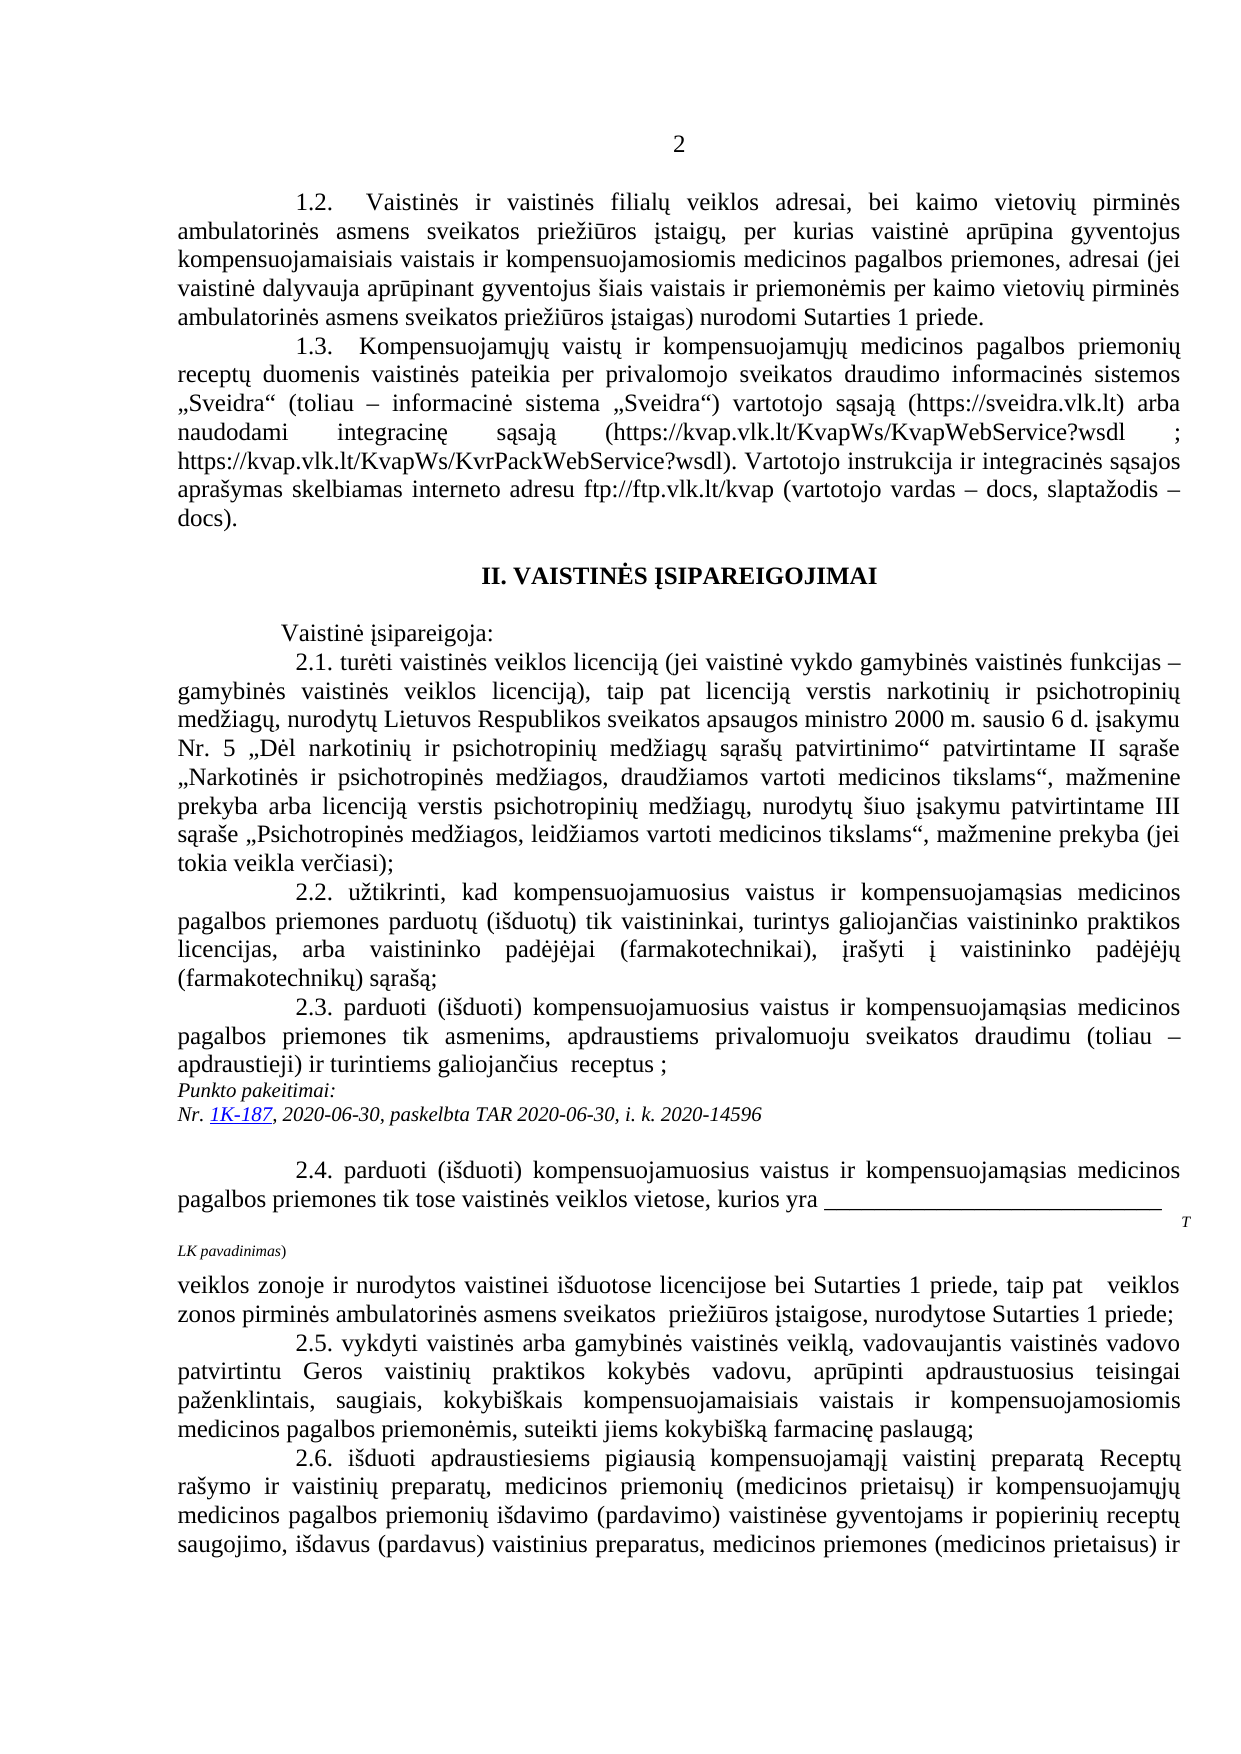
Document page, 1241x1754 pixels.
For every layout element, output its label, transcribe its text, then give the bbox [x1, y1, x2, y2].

text 2.6. išduoti apdraustiesiems pigiausią kompensuojamąjį vaistinį preparatą Receptų rašymo ir vaistinių preparatų, medicinos priemonių (medicinos prietaisų) ir kompensuojamųjų medicinos pagalbos priemonių išdavimo (pardavimo) vaistinėse gyventojams ir popierinių receptų saugojimo, išdavus (pardavus) vaistinius preparatus, medicinos priemones (medicinos prietaisus) ir [177, 1443, 1181, 1558]
text veiklos zonoje ir nurodytos vaistinei išduotose licencijose bei Sutarties 1 priede, taip pat veiklos zonos pirminės ambulatorinės asmens sveikatos priežiūros įstaigose, nurodytose Sutarties 1 priede; [177, 1270, 1181, 1328]
text TLK pavadinimas) [177, 1213, 1181, 1270]
text 2.5. vykdyti vaistinės arba gamybinės vaistinės veiklą, vadovaujantis vaistinės vadovo patvirtintu Geros vaistinių praktikos kokybės vadovu, aprūpinti apdraustuosius teisingai paženklintais, saugiais, kokybiškais kompensuojamaisiais vaistais ir kompensuojamosiomis medicinos pagalbos priemonėmis, suteikti jiems kokybišką farmacinę paslaugą; [177, 1328, 1181, 1443]
text 2.3. parduoti (išduoti) kompensuojamuosius vaistus ir kompensuojamąsias medicinos pagalbos priemones tik asmenims, apdraustiems privalomuoju sveikatos draudimu (toliau – apdraustieji) ir turintiems galiojančius receptus ; [177, 992, 1181, 1078]
text 2.4. parduoti (išduoti) kompensuojamuosius vaistus ir kompensuojamąsias medicinos pagalbos priemones tik tose vaistinės veiklos vietose, kurios yra ___________________________ [177, 1155, 1181, 1213]
text 1.3. Kompensuojamųjų vaistų ir kompensuojamųjų medicinos pagalbos priemonių receptų duomenis vaistinės pateikia per privalomojo sveikatos draudimo informacinės sistemos „Sveidra“ (toliau – informacinė sistema „Sveidra“) vartotojo sąsają (https://sveidra.vlk.lt) arba naudodami integracinę sąsają (https://kvap.vlk.lt/KvapWs/KvapWebService?wsdl ; https://kvap.vlk.lt/KvapWs/KvrPackWebService?wsdl). Vartotojo instrukcija ir integracinės sąsajos aprašymas skelbiamas interneto adresu ftp://ftp.vlk.lt/kvap (vartotojo vardas – docs, slaptažodis – docs). [177, 331, 1181, 532]
text 1.2. Vaistinės ir vaistinės filialų veiklos adresai, bei kaimo vietovių pirminės ambulatorinės asmens sveikatos priežiūros įstaigų, per kurias vaistinė aprūpina gyventojus kompensuojamaisiais vaistais ir kompensuojamosiomis medicinos pagalbos priemones, adresai (jei vaistinė dalyvauja aprūpinant gyventojus šiais vaistais ir priemonėmis per kaimo vietovių pirminės ambulatorinės asmens sveikatos priežiūros įstaigas) nurodomi Sutarties 1 priede. [177, 187, 1181, 331]
text II. VAISTINĖS ĮSIPAREIGOJIMAI [177, 561, 1181, 589]
text Punkto pakeitimai: [177, 1078, 1181, 1102]
text Nr. 1K-187, 2020-06-30, paskelbta TAR 2020-06-30, i. k. 2020-14596 [177, 1102, 1181, 1126]
text 2.2. užtikrinti, kad kompensuojamuosius vaistus ir kompensuojamąsias medicinos pagalbos priemones parduotų (išduotų) tik vaistininkai, turintys galiojančias vaistininko praktikos licencijas, arba vaistininko padėjėjai (farmakotechnikai), įrašyti į vaistininko padėjėjų (farmakotechnikų) sąrašą; [177, 877, 1181, 992]
text 2.1. turėti vaistinės veiklos licenciją (jei vaistinė vykdo gamybinės vaistinės funkcijas – gamybinės vaistinės veiklos licenciją), taip pat licenciją verstis narkotinių ir psichotropinių medžiagų, nurodytų Lietuvos Respublikos sveikatos apsaugos ministro 2000 m. sausio 6 d. įsakymu Nr. 5 „Dėl narkotinių ir psichotropinių medžiagų sąrašų patvirtinimo“ patvirtintame II sąraše „Narkotinės ir psichotropinės medžiagos, draudžiamos vartoti medicinos tikslams“, mažmenine prekyba arba licenciją verstis psichotropinių medžiagų, nurodytų šiuo įsakymu patvirtintame III sąraše „Psichotropinės medžiagos, leidžiamos vartoti medicinos tikslams“, mažmenine prekyba (jei tokia veikla verčiasi); [177, 647, 1181, 877]
text Vaistinė įsipareigoja: [281, 618, 1181, 647]
